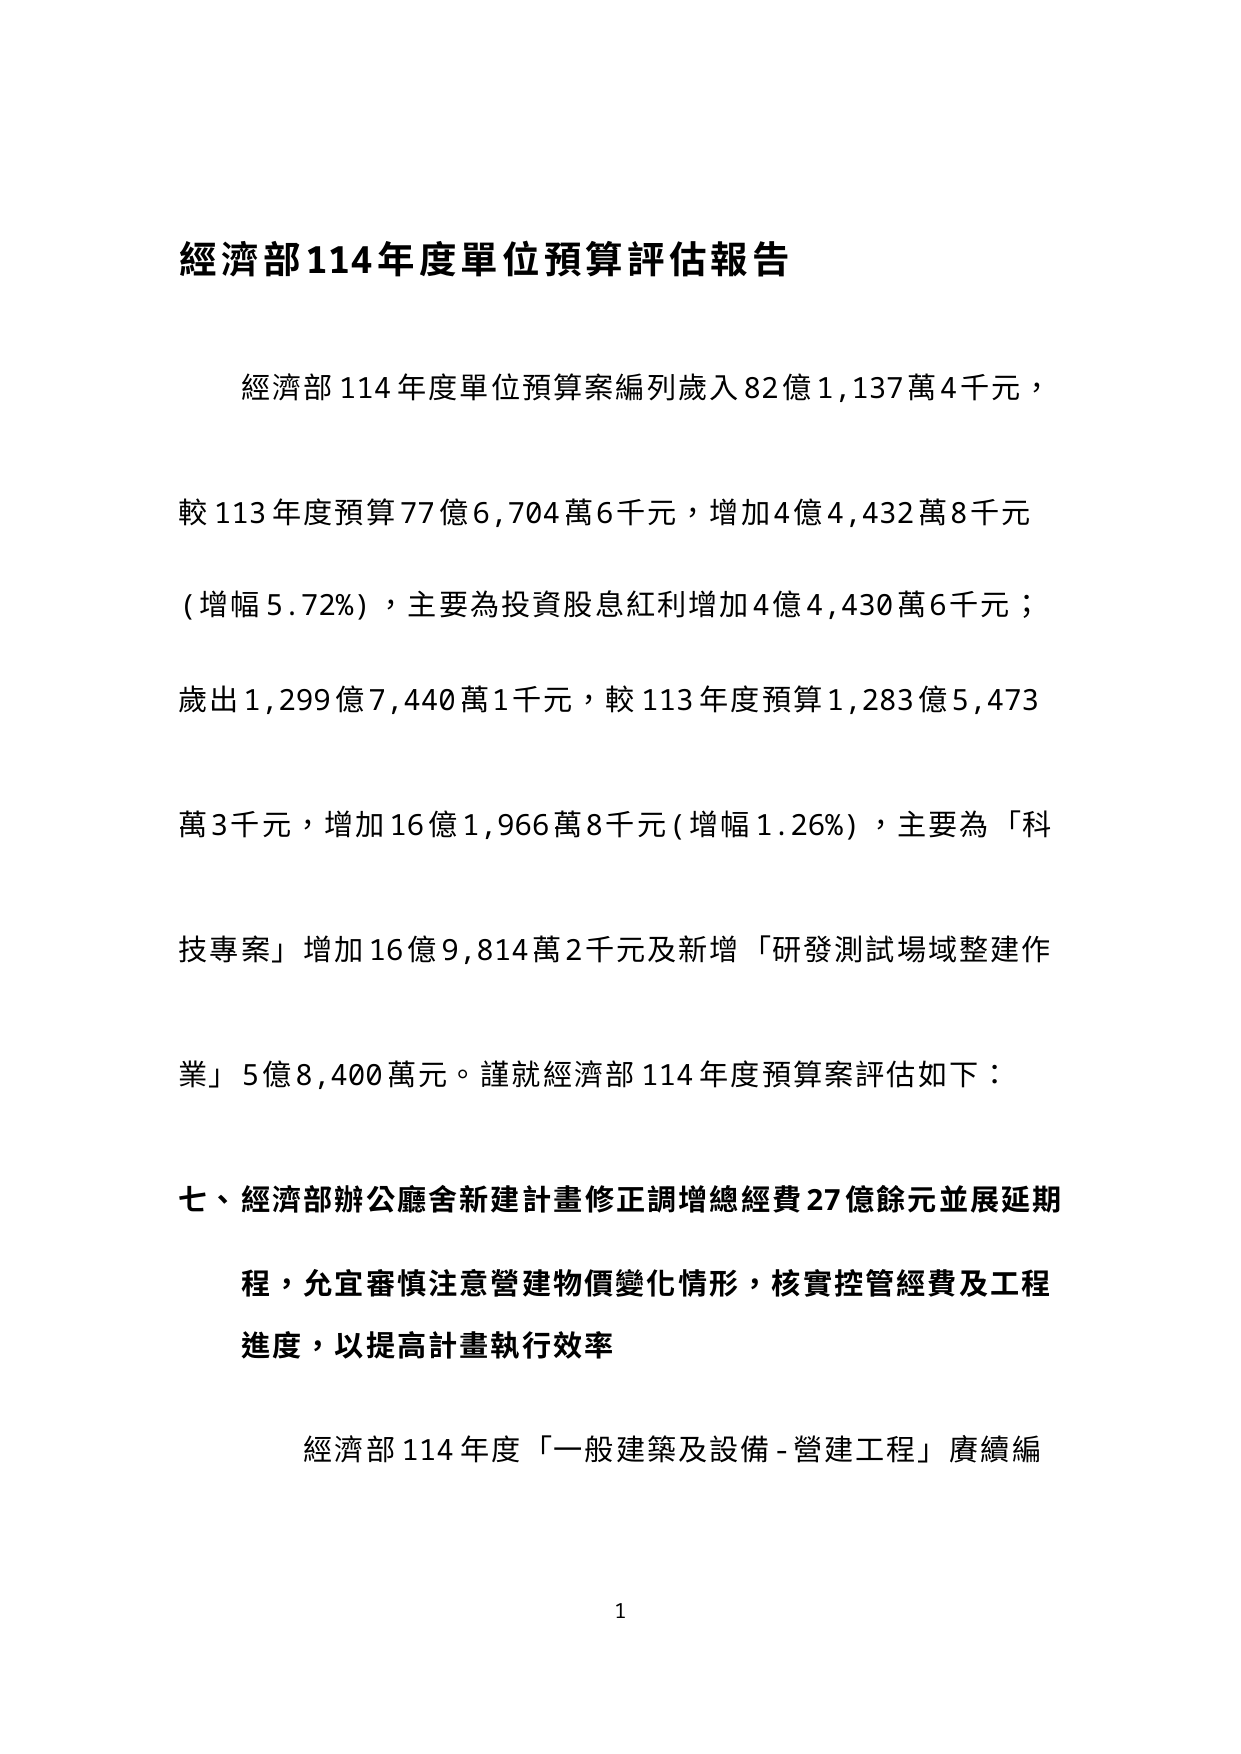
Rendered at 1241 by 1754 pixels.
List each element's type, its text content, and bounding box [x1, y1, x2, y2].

text 經濟部114年度單位預算評估報告 [177, 177, 1063, 302]
text 經濟部114年度「一般建築及設備-營建工程」賡續編 [236, 1365, 1063, 1490]
text 經濟部114年度單位預算案編列歲入82億1,137萬4千元，較113年度預算77億6,704萬6千元，增加4億4,432萬8千元(增幅5.72%)，主要為投資股息紅利增加4億4,430萬6千元；歲出1,299億7,440萬1千元，較113年度預算1,283億5,473萬3千元，增加16億1,966萬8千元(增幅1.26%)，主要為「科技專案」增加16億9,814萬2千元及新增「研發測試場域整建作業」5億8,400萬元。謹就經濟部114年度預算案評估如下： [177, 302, 1063, 1115]
text 七、經濟部辦公廳舍新建計畫修正調增總經費27億餘元並展延期程，允宜審慎注意營建物價變化情形，核實控管經費及工程進度，以提高計畫執行效率 [177, 1115, 1063, 1365]
